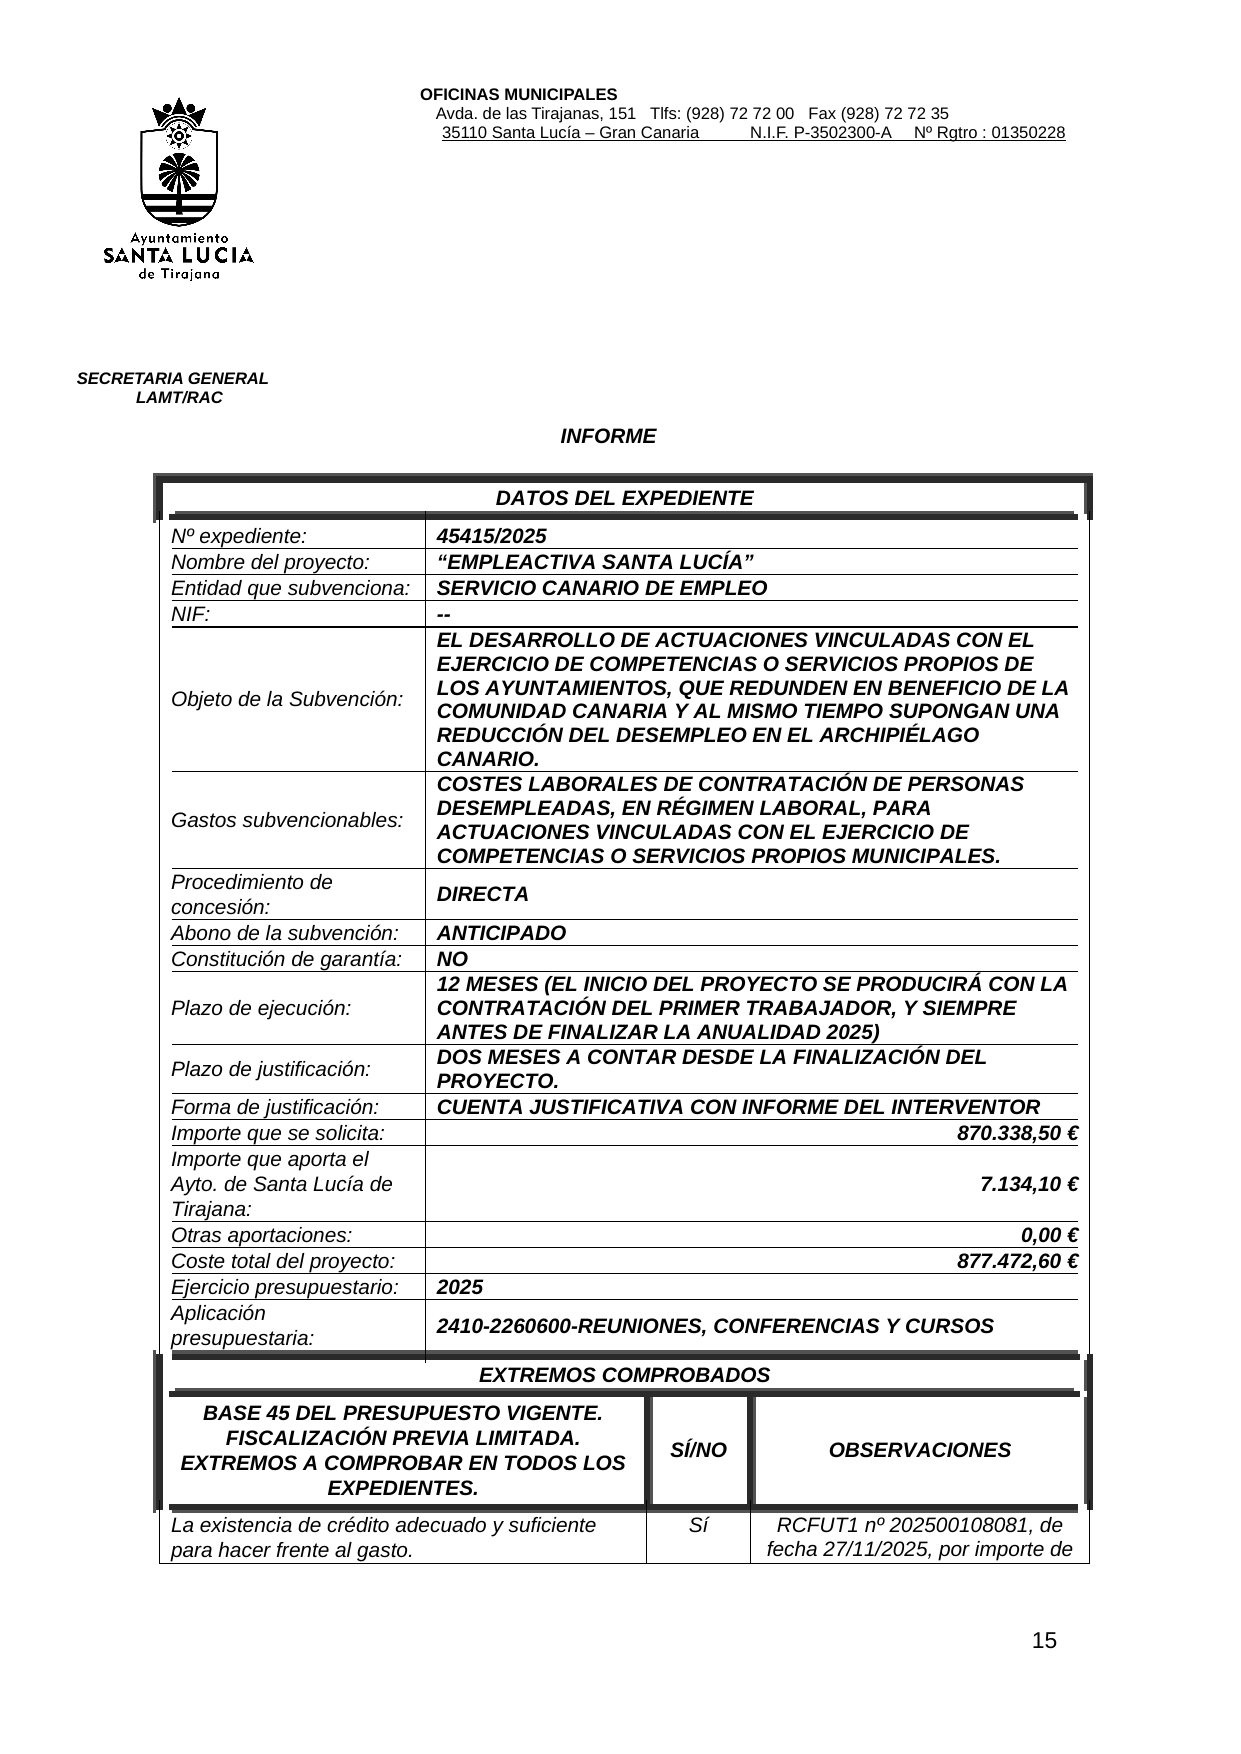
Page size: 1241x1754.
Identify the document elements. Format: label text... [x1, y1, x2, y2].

table_cell 7.134,10 € [426, 1145, 1089, 1221]
table_cell ANTICIPADO [426, 919, 1089, 945]
table_cell Forma de justificación: [160, 1093, 425, 1119]
picture [75, 67, 282, 307]
table_cell EXTREMOS COMPROBADOS [160, 1350, 1089, 1388]
table_cell 12 MESES (EL INICIO DEL PROYECTO SE PRODUCIRÁ CON LA CONTRATACIÓN DEL PRIMER TRABAJADOR, Y SIEMPRE ANTES DE FINALIZAR LA ANUALIDAD 2025) [426, 971, 1089, 1044]
table_cell Coste total del proyecto: [160, 1247, 425, 1273]
table_cell Ejercicio presupuestario: [160, 1273, 425, 1299]
table_cell 870.338,50 € [426, 1119, 1089, 1145]
table_cell NIF: [160, 600, 425, 626]
table_cell Nombre del proyecto: [160, 548, 425, 574]
table_cell SÍ/NO [653, 1400, 744, 1500]
table_cell BASE 45 DEL PRESUPUESTO VIGENTE. FISCALIZACIÓN PREVIA LIMITADA. EXTREMOS A COMPROBAR EN TODOS LOS EXPEDIENTES. [163, 1388, 641, 1500]
table_cell 2410-2260600-REUNIONES, CONFERENCIAS Y CURSOS [426, 1299, 1089, 1350]
table_cell Aplicación presupuestaria: [160, 1299, 425, 1350]
table_cell -- [426, 600, 1089, 626]
text INFORME [159, 337, 1057, 448]
table_cell 0,00 € [426, 1221, 1089, 1247]
table_cell DOS MESES A CONTAR DESDE LA FINALIZACIÓN DEL PROYECTO. [426, 1044, 1089, 1093]
table_cell OBSERVACIONES [756, 1388, 1087, 1500]
table_cell COSTES LABORALES DE CONTRATACIÓN DE PERSONAS DESEMPLEADAS, EN RÉGIMEN LABORAL, PARA ACTUACIONES VINCULADAS CON EL EJERCICIO DE COMPETENCIAS O SERVICIOS PROPIOS MUNICIPALES. [426, 771, 1089, 868]
table_cell NO [426, 945, 1089, 971]
table_cell CUENTA JUSTIFICATIVA CON INFORME DEL INTERVENTOR [426, 1093, 1089, 1119]
table_cell SERVICIO CANARIO DE EMPLEO [426, 574, 1089, 600]
table_cell Sí [647, 1513, 750, 1563]
table_cell 877.472,60 € [426, 1247, 1089, 1273]
table_cell La existencia de crédito adecuado y suficiente para hacer frente al gasto. [160, 1500, 646, 1563]
table_cell 2025 [426, 1273, 1089, 1299]
table_cell Objeto de la Subvención: [160, 626, 425, 771]
table_cell Abono de la subvención: [160, 919, 425, 945]
table_cell RCFUT1 nº 202500108081, de fecha 27/11/2025, por importe de [751, 1500, 1089, 1563]
table_header DATOS DEL EXPEDIENTE [166, 486, 1084, 511]
table_cell DIRECTA [426, 868, 1089, 919]
table_cell Plazo de justificación: [160, 1044, 425, 1093]
table_cell Gastos subvencionables: [160, 771, 425, 868]
table_cell Plazo de ejecución: [160, 971, 425, 1044]
table_cell Otras aportaciones: [160, 1221, 425, 1247]
table_cell Importe que se solicita: [160, 1119, 425, 1145]
table_cell 45415/2025 [426, 511, 1089, 548]
table_cell Nº expediente: [160, 511, 425, 548]
table_cell “EMPLEACTIVA SANTA LUCÍA” [426, 548, 1089, 574]
table_cell Entidad que subvenciona: [160, 574, 425, 600]
table_cell Constitución de garantía: [160, 945, 425, 971]
table_cell Procedimiento de concesión: [160, 868, 425, 919]
table_cell Importe que aporta el Ayto. de Santa Lucía de Tirajana: [160, 1145, 425, 1221]
table_cell EL DESARROLLO DE ACTUACIONES VINCULADAS CON EL EJERCICIO DE COMPETENCIAS O SERVICIOS PROPIOS DE LOS AYUNTAMIENTOS, QUE REDUNDEN EN BENEFICIO DE LA COMUNIDAD CANARIA Y AL MISMO TIEMPO SUPONGAN UNA REDUCCIÓN DEL DESEMPLEO EN EL ARCHIPIÉLAGO CANARIO. [426, 626, 1089, 771]
